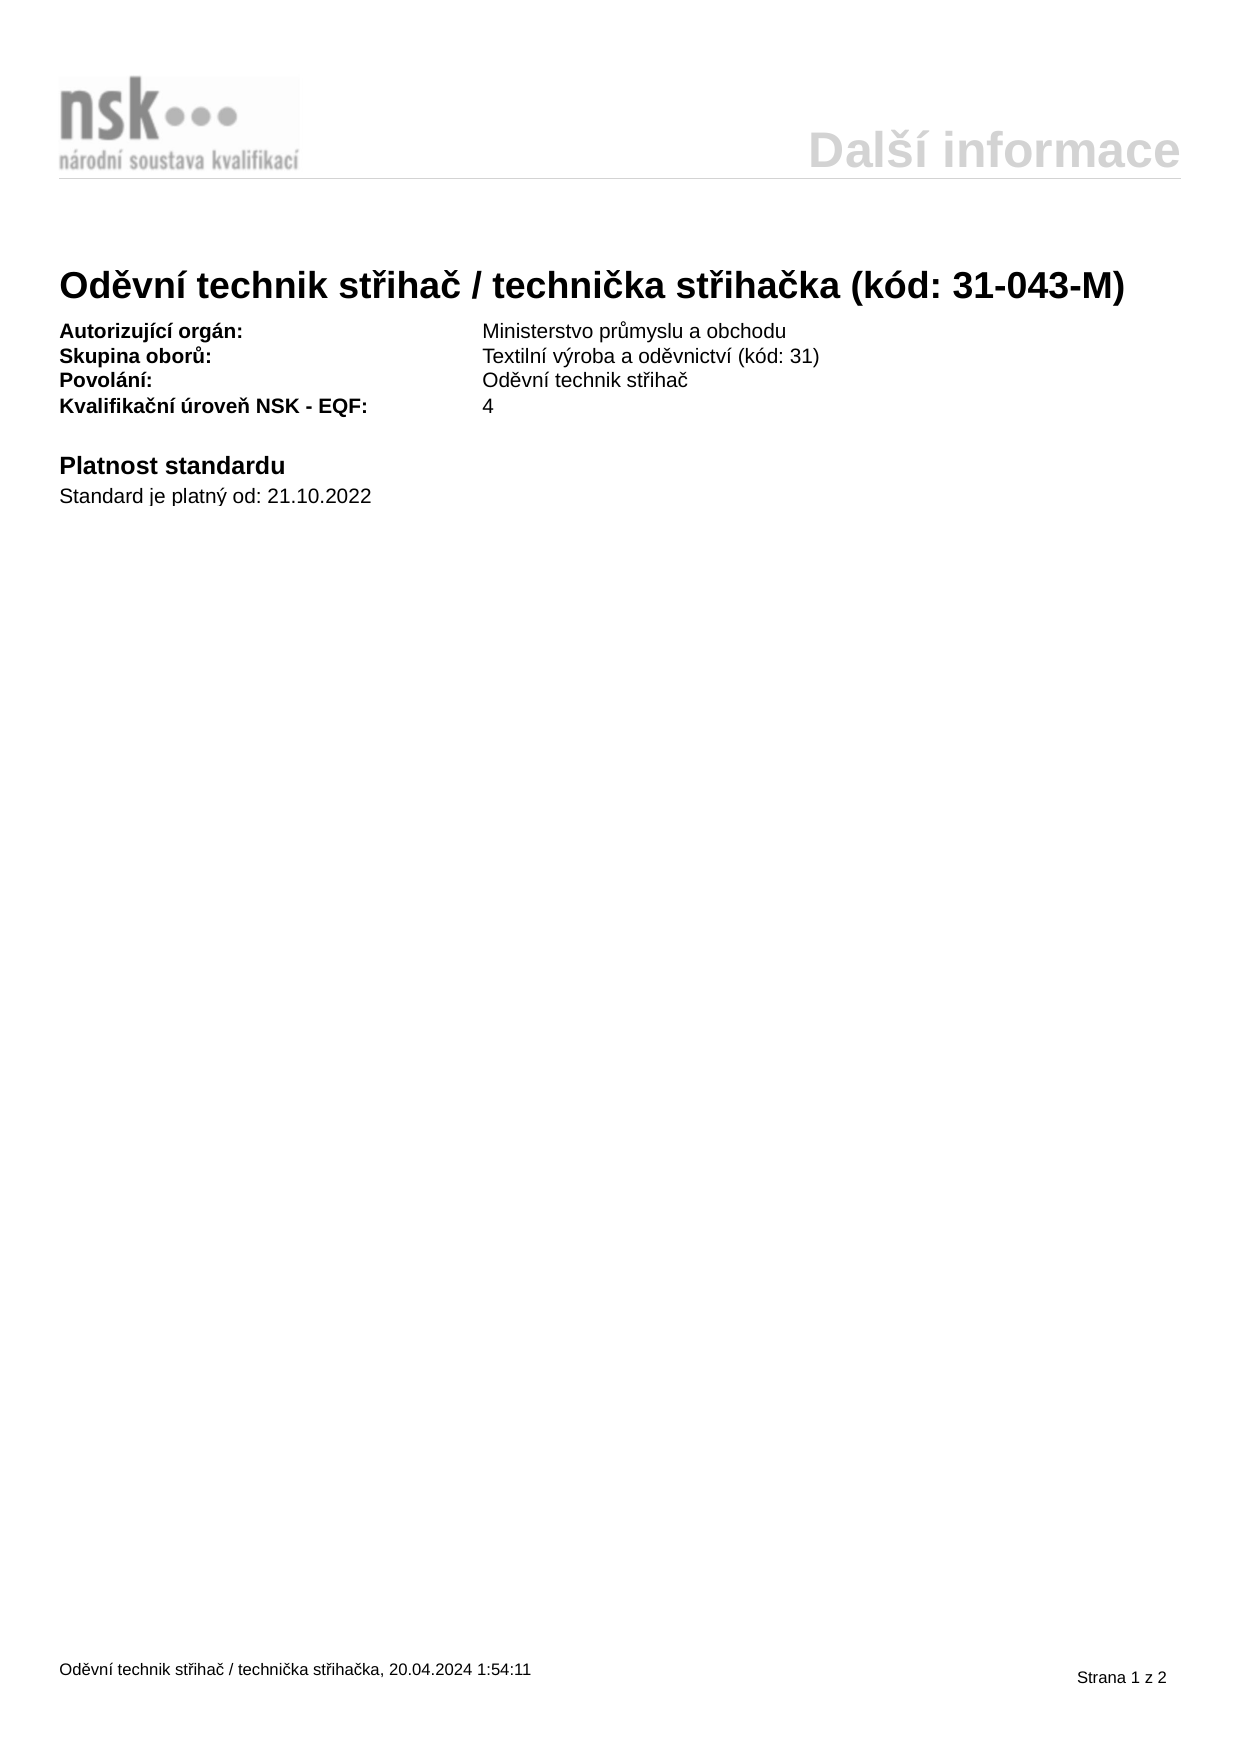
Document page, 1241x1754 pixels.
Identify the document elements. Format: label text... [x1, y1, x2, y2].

table_cell [619, 196, 627, 224]
table_cell Skupina oborů: [59, 344, 482, 368]
table_cell [861, 307, 1167, 319]
table_cell [1167, 418, 1181, 447]
table_cell [619, 806, 627, 1106]
table_cell [619, 418, 627, 447]
table_cell [119, 506, 482, 806]
table_cell [861, 418, 1167, 447]
table_cell [482, 418, 619, 447]
table_cell [619, 1106, 627, 1383]
table_cell [482, 506, 619, 806]
table_cell [627, 806, 861, 1106]
table_cell [1167, 1384, 1181, 1659]
table_cell Povolání: [59, 368, 482, 392]
table_cell Kvalifikační úroveň NSK - EQF: [59, 394, 482, 417]
table_cell [119, 418, 482, 447]
table_cell [59, 418, 119, 447]
table_cell Strana 1 z 2 [861, 1660, 1167, 1696]
table_cell Oděvní technik střihač / technička střihačka (kód: 31-043-M) [59, 224, 1181, 307]
table_cell [482, 172, 619, 178]
table_cell [861, 196, 1167, 224]
table_cell [861, 806, 1167, 1106]
table_cell [59, 506, 119, 806]
table_cell [482, 806, 619, 1106]
table_cell [619, 1384, 627, 1659]
table_cell [1167, 506, 1181, 806]
table_cell [119, 172, 482, 178]
table_cell [482, 307, 619, 319]
table_cell [59, 806, 119, 1106]
table_cell 4 [482, 394, 1181, 417]
table_cell [861, 1106, 1167, 1383]
table_cell [1167, 196, 1181, 224]
table_cell Oděvní technik střihač / technička střihačka, 20.04.2024 1:54:11 [59, 1660, 861, 1696]
table_cell [627, 1106, 861, 1383]
table_cell [119, 307, 482, 319]
table_cell [1167, 307, 1181, 319]
table_cell [627, 418, 861, 447]
table_cell Oděvní technik střihač [482, 368, 1181, 393]
table_cell [627, 1384, 861, 1659]
table_cell [59, 196, 119, 224]
table_cell [1167, 1660, 1181, 1696]
table_header Další informace [627, 59, 1181, 178]
table_cell Standard je platný od: 21.10.2022 [59, 484, 1181, 506]
table_cell [119, 806, 482, 1106]
table_cell [627, 196, 861, 224]
table_cell [619, 172, 627, 178]
table_cell [861, 1384, 1167, 1659]
table_cell [59, 1106, 119, 1383]
table_cell [59, 172, 119, 178]
table_header [620, 59, 627, 172]
table_cell [861, 506, 1167, 806]
table_cell [482, 1384, 619, 1659]
table_cell [119, 1384, 482, 1659]
table_cell Textilní výroba a oděvnictví (kód: 31) [482, 344, 1181, 368]
table_cell [119, 1106, 482, 1383]
table_cell [627, 307, 861, 319]
table_cell [1167, 1106, 1181, 1383]
table_cell [119, 196, 482, 224]
table_cell Ministerstvo průmyslu a obchodu [482, 319, 1181, 344]
table_cell [627, 506, 861, 806]
table_cell [482, 1106, 619, 1383]
table_cell [59, 1384, 119, 1659]
picture [58, 59, 620, 172]
table_cell [619, 506, 627, 806]
table_cell [1167, 806, 1181, 1106]
table_cell [482, 196, 619, 224]
table_cell [59, 307, 119, 319]
table_cell [59, 179, 1181, 196]
table_cell Autorizující orgán: [59, 319, 482, 343]
table_cell Platnost standardu [59, 448, 1181, 483]
table_cell [619, 307, 627, 319]
